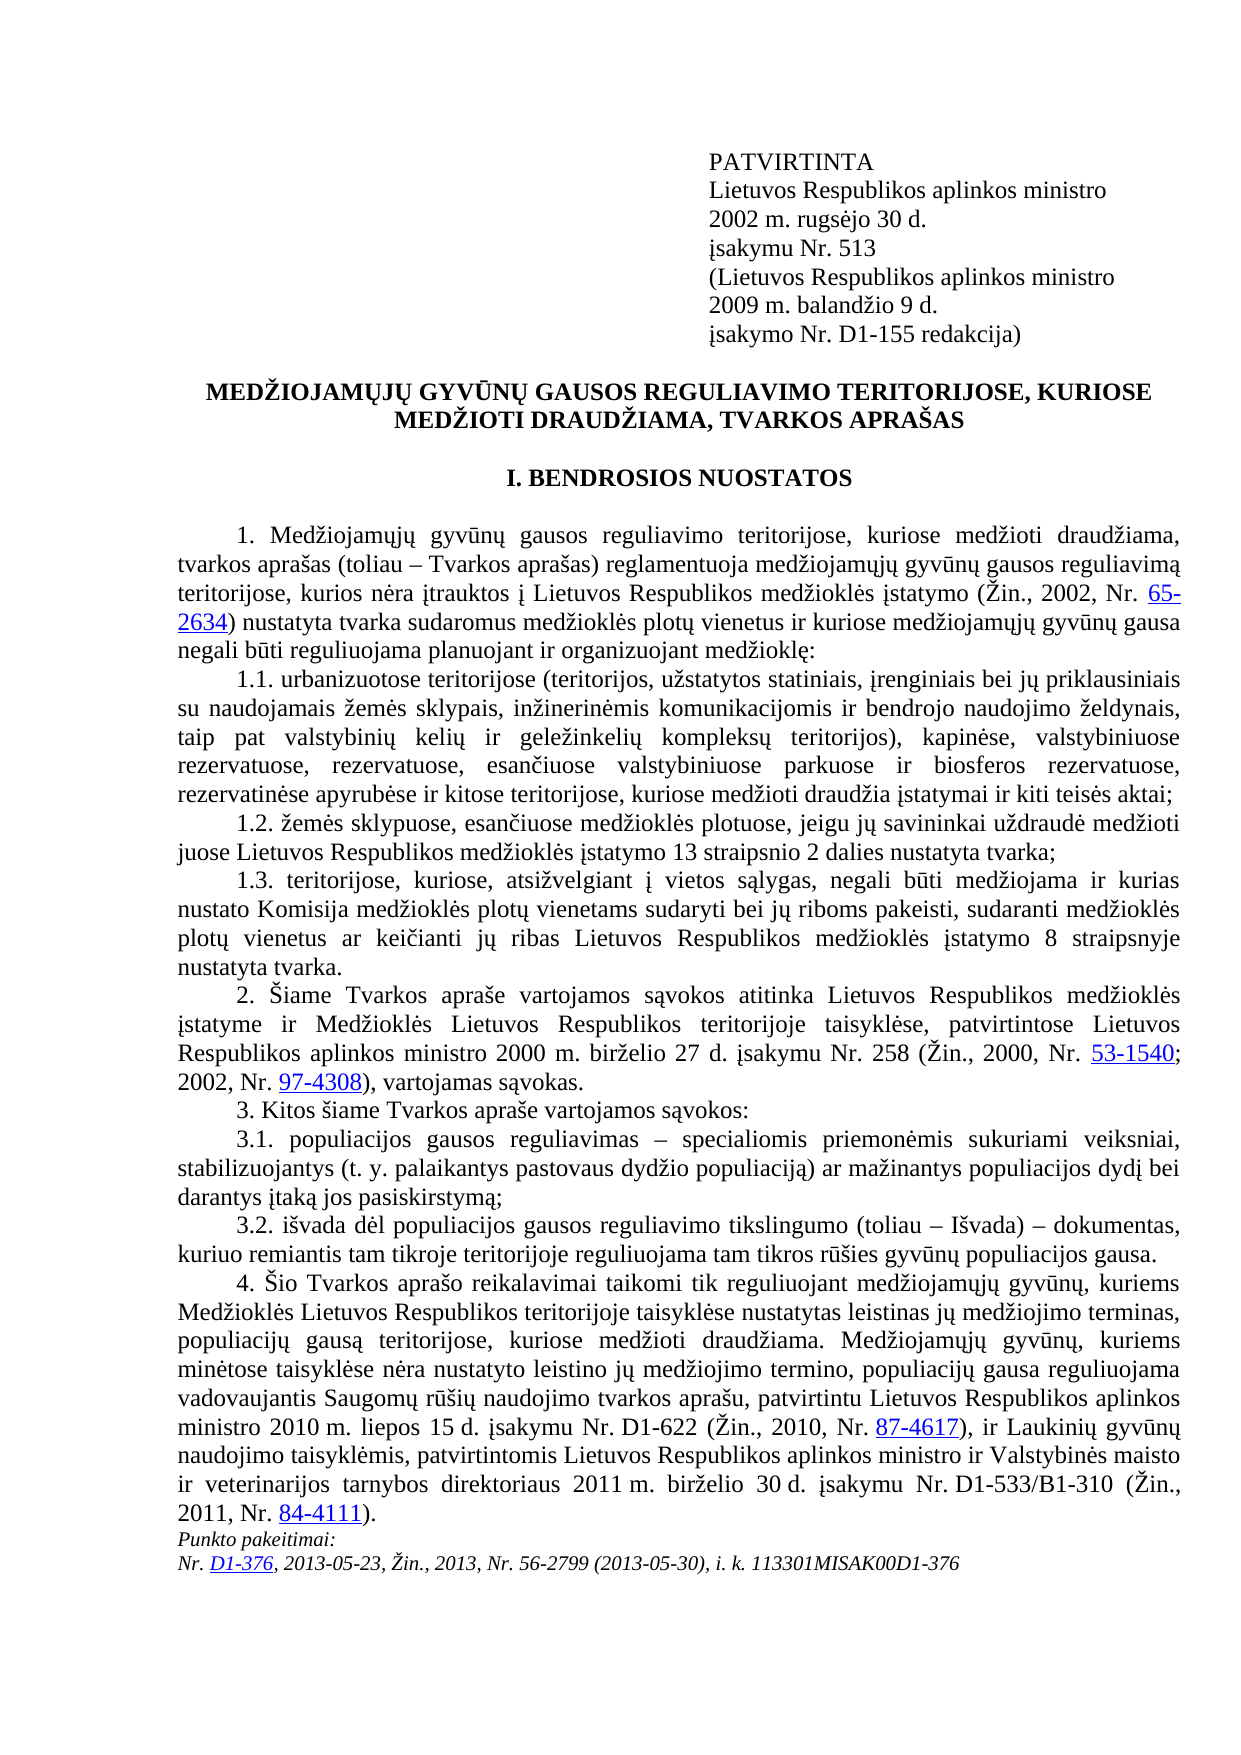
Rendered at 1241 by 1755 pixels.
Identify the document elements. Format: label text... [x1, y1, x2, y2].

text I. BENDROSIOS NUOSTATOS [177, 463, 1181, 492]
text PATVIRTINTA [177, 147, 1181, 176]
text 2. Šiame Tvarkos apraše vartojamos sąvokos atitinka Lietuvos Respublikos medžioklės įstatyme ir Medžioklės Lietuvos Respublikos teritorijoje taisyklėse, patvirtintose Lietuvos Respublikos aplinkos ministro 2000 m. birželio 27 d. įsakymu Nr. 258 (Žin., 2000, Nr. 53-1540; 2002, Nr. 97-4308), vartojamas sąvokas. [177, 981, 1181, 1096]
text 1. Medžiojamųjų gyvūnų gausos reguliavimo teritorijose, kuriose medžioti draudžiama, tvarkos aprašas (toliau – Tvarkos aprašas) reglamentuoja medžiojamųjų gyvūnų gausos reguliavimą teritorijose, kurios nėra įtrauktos į Lietuvos Respublikos medžioklės įstatymo (Žin., 2002, Nr. 65-2634) nustatyta tvarka sudaromus medžioklės plotų vienetus ir kuriose medžiojamųjų gyvūnų gausa negali būti reguliuojama planuojant ir organizuojant medžioklę: [177, 521, 1181, 664]
text Lietuvos Respublikos aplinkos ministro [177, 176, 1181, 204]
text 3. Kitos šiame Tvarkos apraše vartojamos sąvokos: [177, 1096, 1181, 1124]
text 1.1. urbanizuotose teritorijose (teritorijos, užstatytos statiniais, įrenginiais bei jų priklausiniais su naudojamais žemės sklypais, inžinerinėmis komunikacijomis ir bendrojo naudojimo želdynais, taip pat valstybinių kelių ir geležinkelių kompleksų teritorijos), kapinėse, valstybiniuose rezervatuose, rezervatuose, esančiuose valstybiniuose parkuose ir biosferos rezervatuose, rezervatinėse apyrubėse ir kitose teritorijose, kuriose medžioti draudžia įstatymai ir kiti teisės aktai; [177, 664, 1181, 808]
text 2002 m. rugsėjo 30 d. [177, 204, 1181, 233]
text (Lietuvos Respublikos aplinkos ministro [177, 262, 1181, 291]
text Nr. D1-376, 2013-05-23, Žin., 2013, Nr. 56-2799 (2013-05-30), i. k. 113301MISAK00D1-376 [177, 1551, 1181, 1575]
text MEDŽIOJAMŲJŲ GYVŪNŲ GAUSOS REGULIAVIMO TERITORIJOSE, KURIOSE MEDŽIOTI DRAUDŽIAMA, TVARKOS APRAŠAS [177, 377, 1181, 434]
text 3.1. populiacijos gausos reguliavimas – specialiomis priemonėmis sukuriami veiksniai, stabilizuojantys (t. y. palaikantys pastovaus dydžio populiaciją) ar mažinantys populiacijos dydį bei darantys įtaką jos pasiskirstymą; [177, 1124, 1181, 1211]
text 1.2. žemės sklypuose, esančiuose medžioklės plotuose, jeigu jų savininkai uždraudė medžioti juose Lietuvos Respublikos medžioklės įstatymo 13 straipsnio 2 dalies nustatyta tvarka; [177, 808, 1181, 866]
text įsakymu Nr. 513 [177, 233, 1181, 262]
text 4. Šio Tvarkos aprašo reikalavimai taikomi tik reguliuojant medžiojamųjų gyvūnų, kuriems Medžioklės Lietuvos Respublikos teritorijoje taisyklėse nustatytas leistinas jų medžiojimo terminas, populiacijų gausą teritorijose, kuriose medžioti draudžiama. Medžiojamųjų gyvūnų, kuriems minėtose taisyklėse nėra nustatyto leistino jų medžiojimo termino, populiacijų gausa reguliuojama vadovaujantis Saugomų rūšių naudojimo tvarkos aprašu, patvirtintu Lietuvos Respublikos aplinkos ministro 2010 m. liepos 15 d. įsakymu Nr. D1-622 (Žin., 2010, Nr. 87-4617), ir Laukinių gyvūnų naudojimo taisyklėmis, patvirtintomis Lietuvos Respublikos aplinkos ministro ir Valstybinės maisto ir veterinarijos tarnybos direktoriaus 2011 m. birželio 30 d. įsakymu Nr. D1-533/B1-310 (Žin., 2011, Nr. 84-4111). [177, 1268, 1181, 1527]
text 1.3. teritorijose, kuriose, atsižvelgiant į vietos sąlygas, negali būti medžiojama ir kurias nustato Komisija medžioklės plotų vienetams sudaryti bei jų riboms pakeisti, sudaranti medžioklės plotų vienetus ar keičianti jų ribas Lietuvos Respublikos medžioklės įstatymo 8 straipsnyje nustatyta tvarka. [177, 866, 1181, 981]
text 3.2. išvada dėl populiacijos gausos reguliavimo tikslingumo (toliau – Išvada) – dokumentas, kuriuo remiantis tam tikroje teritorijoje reguliuojama tam tikros rūšies gyvūnų populiacijos gausa. [177, 1211, 1181, 1268]
text Punkto pakeitimai: [177, 1527, 1181, 1551]
text įsakymo Nr. D1-155 redakcija) [177, 319, 1181, 348]
text 2009 m. balandžio 9 d. [177, 291, 1181, 319]
